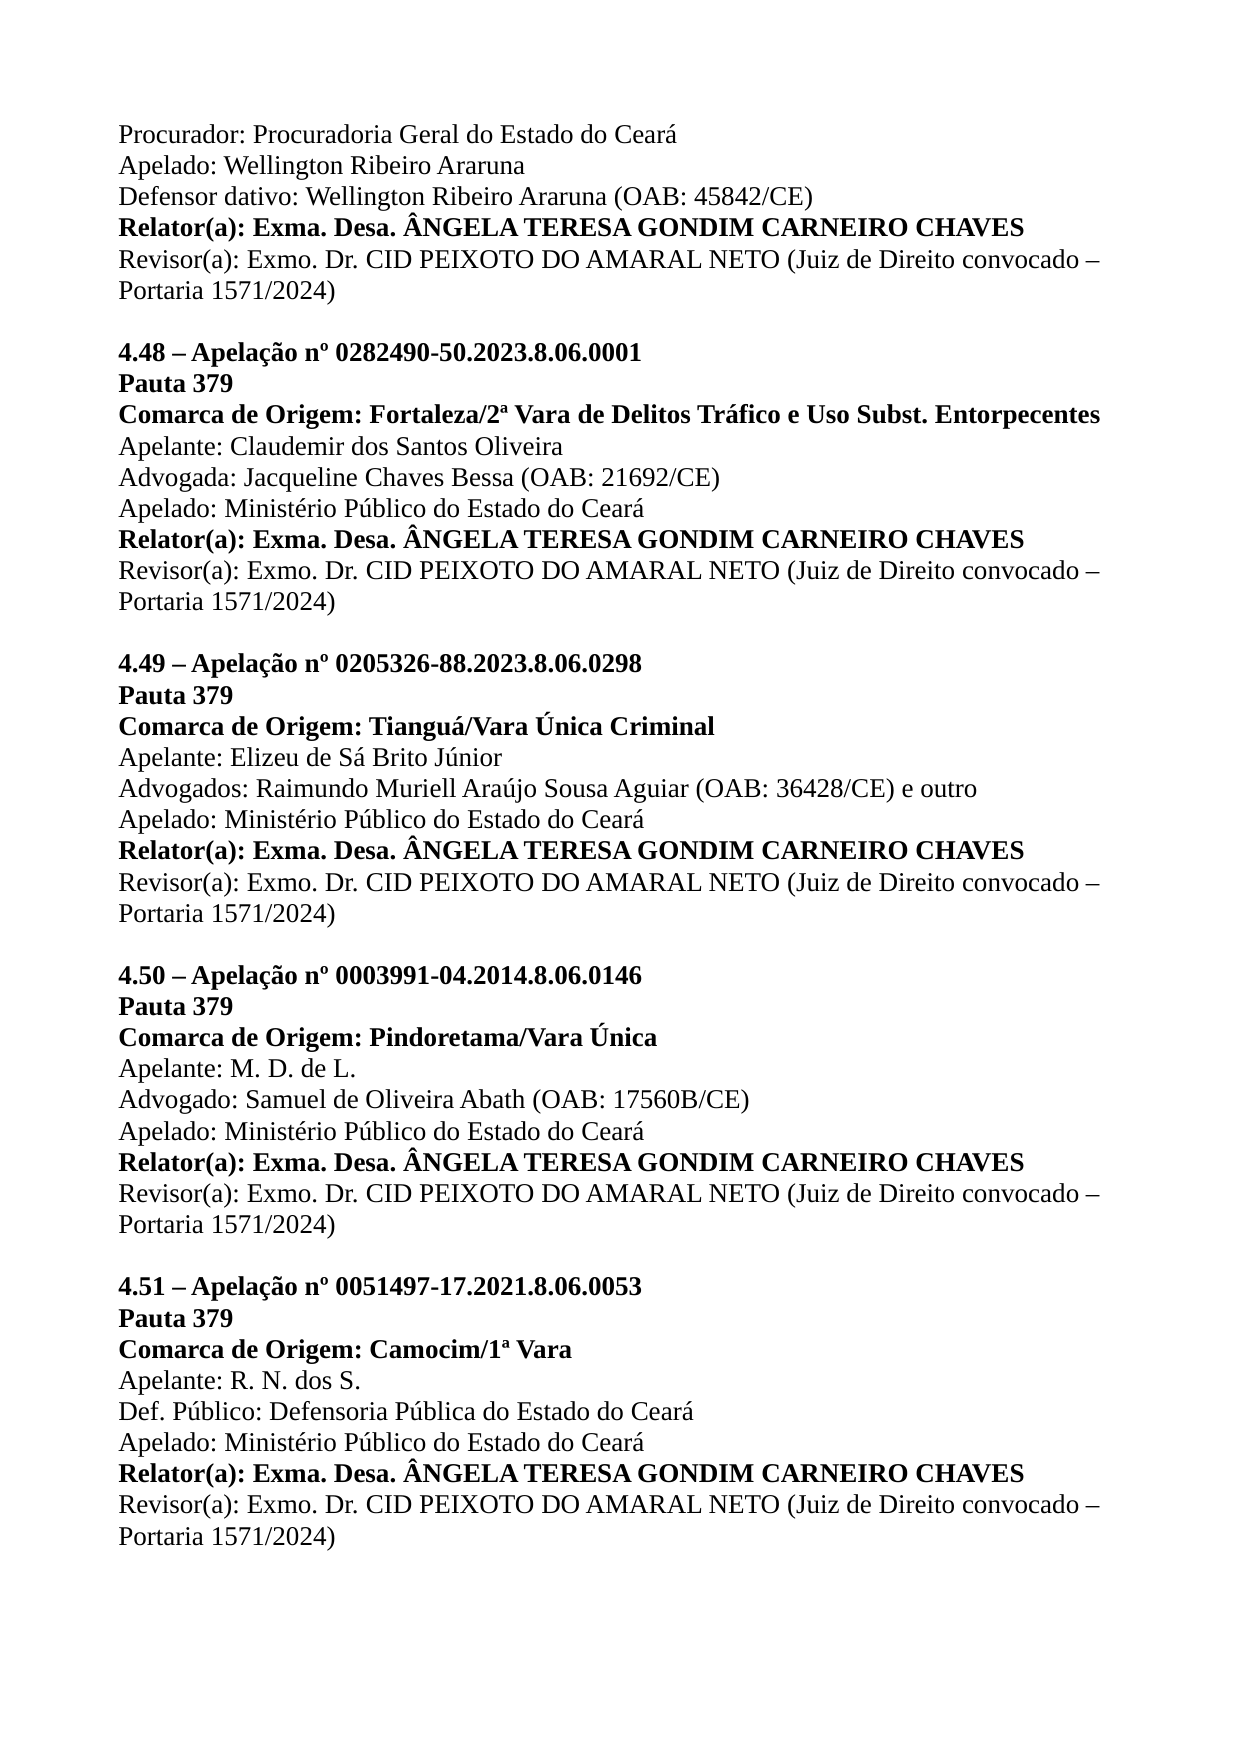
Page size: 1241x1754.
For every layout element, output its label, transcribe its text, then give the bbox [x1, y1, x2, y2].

text Advogado: Samuel de Oliveira Abath (OAB: 17560B/CE) [118, 1084, 1122, 1115]
text Comarca de Origem: Fortaleza/2ª Vara de Delitos Tráfico e Uso Subst. Entorpecentes [118, 398, 1122, 429]
text Def. Público: Defensoria Pública do Estado do Ceará [118, 1395, 1122, 1426]
text Apelante: M. D. de L. [118, 1052, 1122, 1084]
text Comarca de Origem: Pindoretama/Vara Única [118, 1021, 1122, 1052]
text 4.50 – Apelação nº 0003991-04.2014.8.06.0146 [118, 959, 1122, 990]
text 4.51 – Apelação nº 0051497-17.2021.8.06.0053 [118, 1271, 1122, 1302]
text Apelado: Ministério Público do Estado do Ceará [118, 1426, 1122, 1457]
text Relator(a): Exma. Desa. ÂNGELA TERESA GONDIM CARNEIRO CHAVES [118, 1146, 1122, 1177]
text Pauta 379 [118, 367, 1122, 398]
text Apelado: Ministério Público do Estado do Ceará [118, 1115, 1122, 1146]
text Revisor(a): Exmo. Dr. CID PEIXOTO DO AMARAL NETO (Juiz de Direito convocado – Portaria 1571/2024) [118, 1177, 1122, 1239]
text Procurador: Procuradoria Geral do Estado do Ceará [118, 118, 1122, 149]
text Relator(a): Exma. Desa. ÂNGELA TERESA GONDIM CARNEIRO CHAVES [118, 523, 1122, 554]
text 4.49 – Apelação nº 0205326-88.2023.8.06.0298 [118, 648, 1122, 679]
text Advogada: Jacqueline Chaves Bessa (OAB: 21692/CE) [118, 461, 1122, 492]
text Comarca de Origem: Tianguá/Vara Única Criminal [118, 710, 1122, 741]
text Apelado: Ministério Público do Estado do Ceará [118, 492, 1122, 523]
text Revisor(a): Exmo. Dr. CID PEIXOTO DO AMARAL NETO (Juiz de Direito convocado – Portaria 1571/2024) [118, 554, 1122, 616]
text Revisor(a): Exmo. Dr. CID PEIXOTO DO AMARAL NETO (Juiz de Direito convocado – Portaria 1571/2024) [118, 1488, 1122, 1551]
text Apelante: Claudemir dos Santos Oliveira [118, 429, 1122, 461]
text Relator(a): Exma. Desa. ÂNGELA TERESA GONDIM CARNEIRO CHAVES [118, 212, 1122, 243]
text 4.48 – Apelação nº 0282490-50.2023.8.06.0001 [118, 336, 1122, 367]
text Revisor(a): Exmo. Dr. CID PEIXOTO DO AMARAL NETO (Juiz de Direito convocado – Portaria 1571/2024) [118, 243, 1122, 305]
text Apelado: Ministério Público do Estado do Ceará [118, 803, 1122, 834]
text Relator(a): Exma. Desa. ÂNGELA TERESA GONDIM CARNEIRO CHAVES [118, 1457, 1122, 1488]
text Comarca de Origem: Camocim/1ª Vara [118, 1333, 1122, 1364]
text Apelante: Elizeu de Sá Brito Júnior [118, 741, 1122, 772]
text Pauta 379 [118, 1302, 1122, 1333]
text Apelado: Wellington Ribeiro Araruna [118, 149, 1122, 180]
text Pauta 379 [118, 679, 1122, 710]
text Pauta 379 [118, 990, 1122, 1021]
text Advogados: Raimundo Muriell Araújo Sousa Aguiar (OAB: 36428/CE) e outro [118, 772, 1122, 803]
text Defensor dativo: Wellington Ribeiro Araruna (OAB: 45842/CE) [118, 180, 1122, 212]
text Relator(a): Exma. Desa. ÂNGELA TERESA GONDIM CARNEIRO CHAVES [118, 834, 1122, 866]
text Apelante: R. N. dos S. [118, 1364, 1122, 1395]
text Revisor(a): Exmo. Dr. CID PEIXOTO DO AMARAL NETO (Juiz de Direito convocado – Portaria 1571/2024) [118, 866, 1122, 928]
